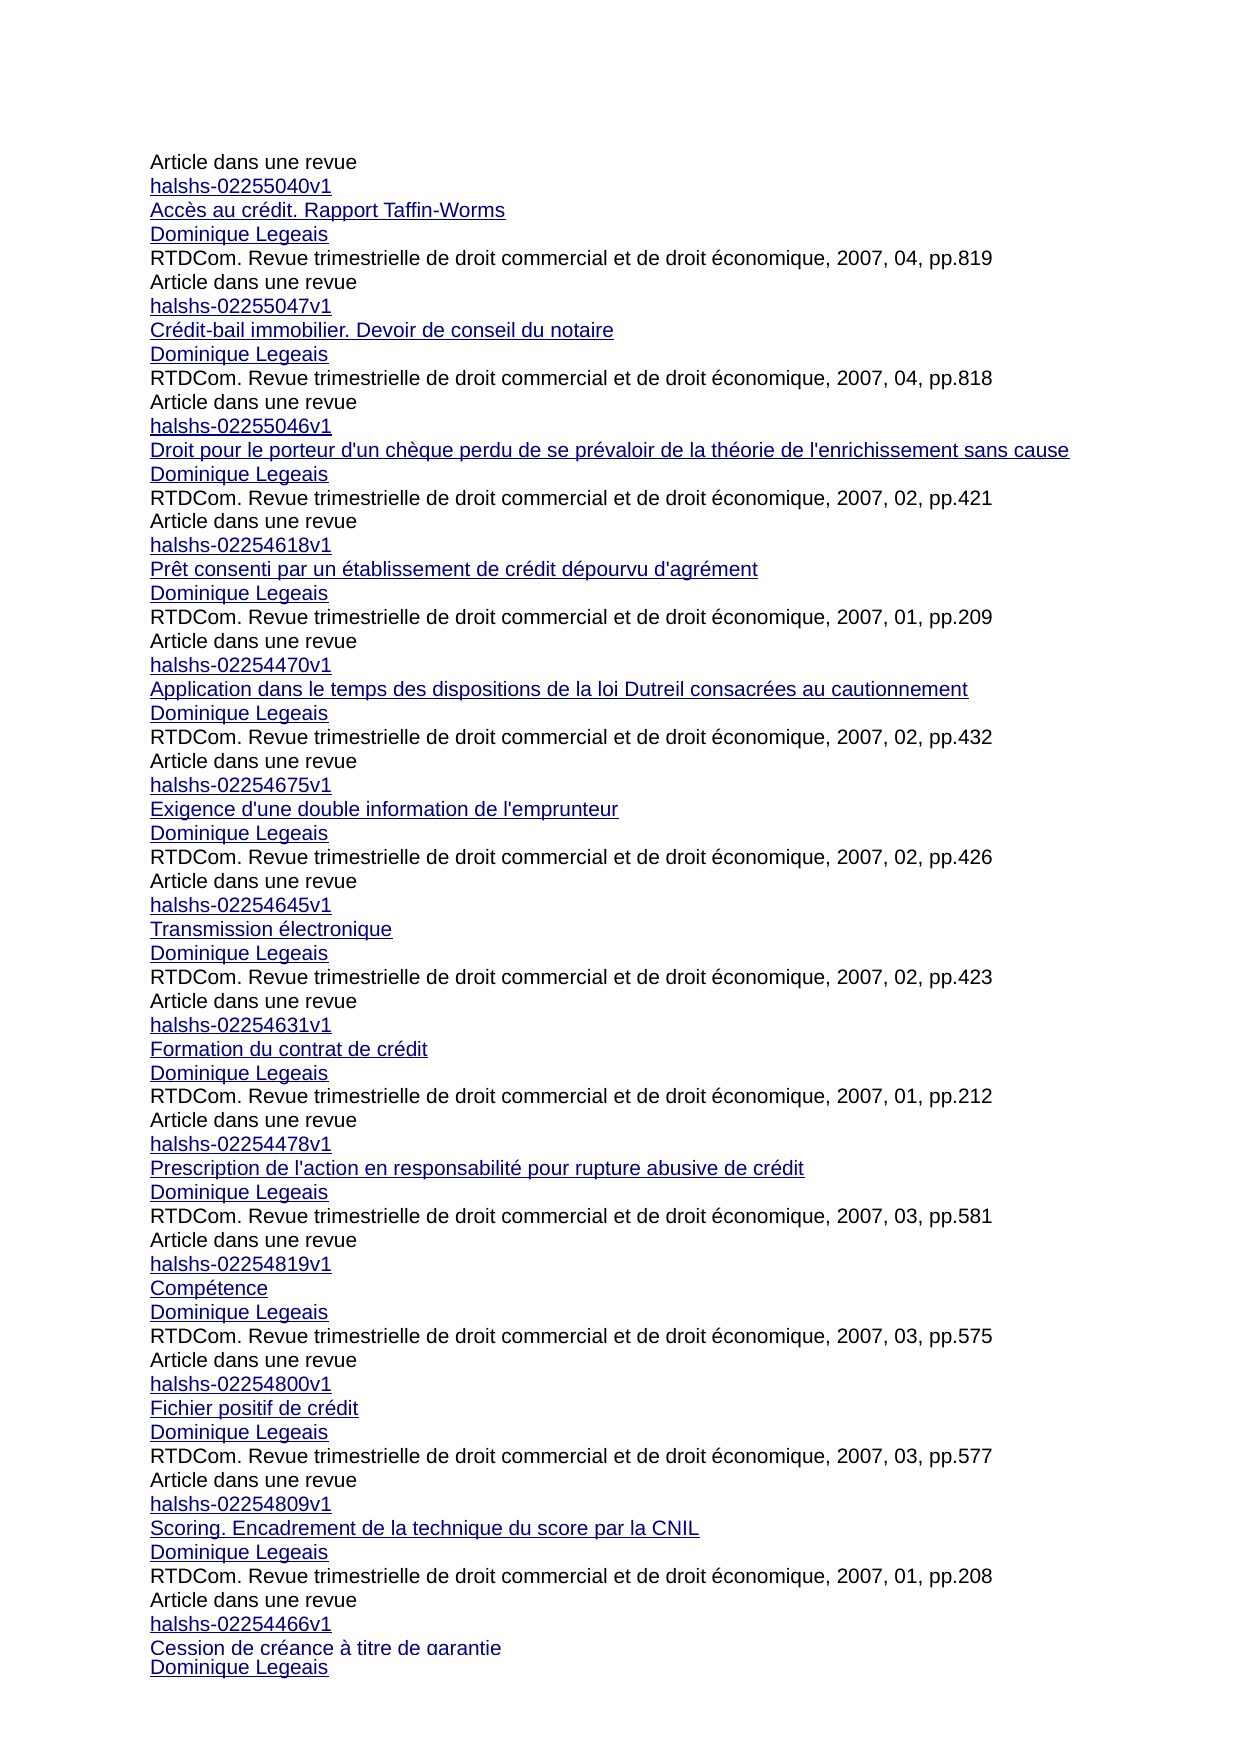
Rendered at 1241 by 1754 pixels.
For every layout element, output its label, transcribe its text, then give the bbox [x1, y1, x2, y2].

table_cell Droit pour le porteur d'un chèque perdu de se prévaloir de la théorie de l'enrichissement sans cause Dominique Legeais RTDCom. Revue trimestrielle de droit commercial et de droit économique, 2007, 02, pp.421 Article dans une revue halshs-02254618v1 [150, 438, 1090, 557]
table_cell Cession de créance à titre de garantie Dominique Legeais [150, 1635, 1090, 1679]
table_cell Accès au crédit. Rapport Taffin-Worms Dominique Legeais RTDCom. Revue trimestrielle de droit commercial et de droit économique, 2007, 04, pp.819 Article dans une revue halshs-02255047v1 [150, 198, 1090, 318]
table_cell Prescription de l'action en responsabilité pour rupture abusive de crédit Dominique Legeais RTDCom. Revue trimestrielle de droit commercial et de droit économique, 2007, 03, pp.581 Article dans une revue halshs-02254819v1 [150, 1156, 1090, 1276]
table_cell Application dans le temps des dispositions de la loi Dutreil consacrées au cautionnement Dominique Legeais RTDCom. Revue trimestrielle de droit commercial et de droit économique, 2007, 02, pp.432 Article dans une revue halshs-02254675v1 [150, 677, 1090, 797]
table_cell Fichier positif de crédit Dominique Legeais RTDCom. Revue trimestrielle de droit commercial et de droit économique, 2007, 03, pp.577 Article dans une revue halshs-02254809v1 [150, 1396, 1090, 1516]
table_cell Prêt consenti par un établissement de crédit dépourvu d'agrément Dominique Legeais RTDCom. Revue trimestrielle de droit commercial et de droit économique, 2007, 01, pp.209 Article dans une revue halshs-02254470v1 [150, 557, 1090, 677]
table_cell Transmission électronique Dominique Legeais RTDCom. Revue trimestrielle de droit commercial et de droit économique, 2007, 02, pp.423 Article dans une revue halshs-02254631v1 [150, 917, 1090, 1036]
table_cell Article dans une revue halshs-02255040v1 [150, 150, 1090, 198]
table_cell Crédit-bail immobilier. Devoir de conseil du notaire Dominique Legeais RTDCom. Revue trimestrielle de droit commercial et de droit économique, 2007, 04, pp.818 Article dans une revue halshs-02255046v1 [150, 318, 1090, 437]
table_cell Scoring. Encadrement de la technique du score par la CNIL Dominique Legeais RTDCom. Revue trimestrielle de droit commercial et de droit économique, 2007, 01, pp.208 Article dans une revue halshs-02254466v1 [150, 1516, 1090, 1635]
table_cell Compétence Dominique Legeais RTDCom. Revue trimestrielle de droit commercial et de droit économique, 2007, 03, pp.575 Article dans une revue halshs-02254800v1 [150, 1276, 1090, 1396]
table_cell Exigence d'une double information de l'emprunteur Dominique Legeais RTDCom. Revue trimestrielle de droit commercial et de droit économique, 2007, 02, pp.426 Article dans une revue halshs-02254645v1 [150, 797, 1090, 917]
table_cell Formation du contrat de crédit Dominique Legeais RTDCom. Revue trimestrielle de droit commercial et de droit économique, 2007, 01, pp.212 Article dans une revue halshs-02254478v1 [150, 1036, 1090, 1156]
